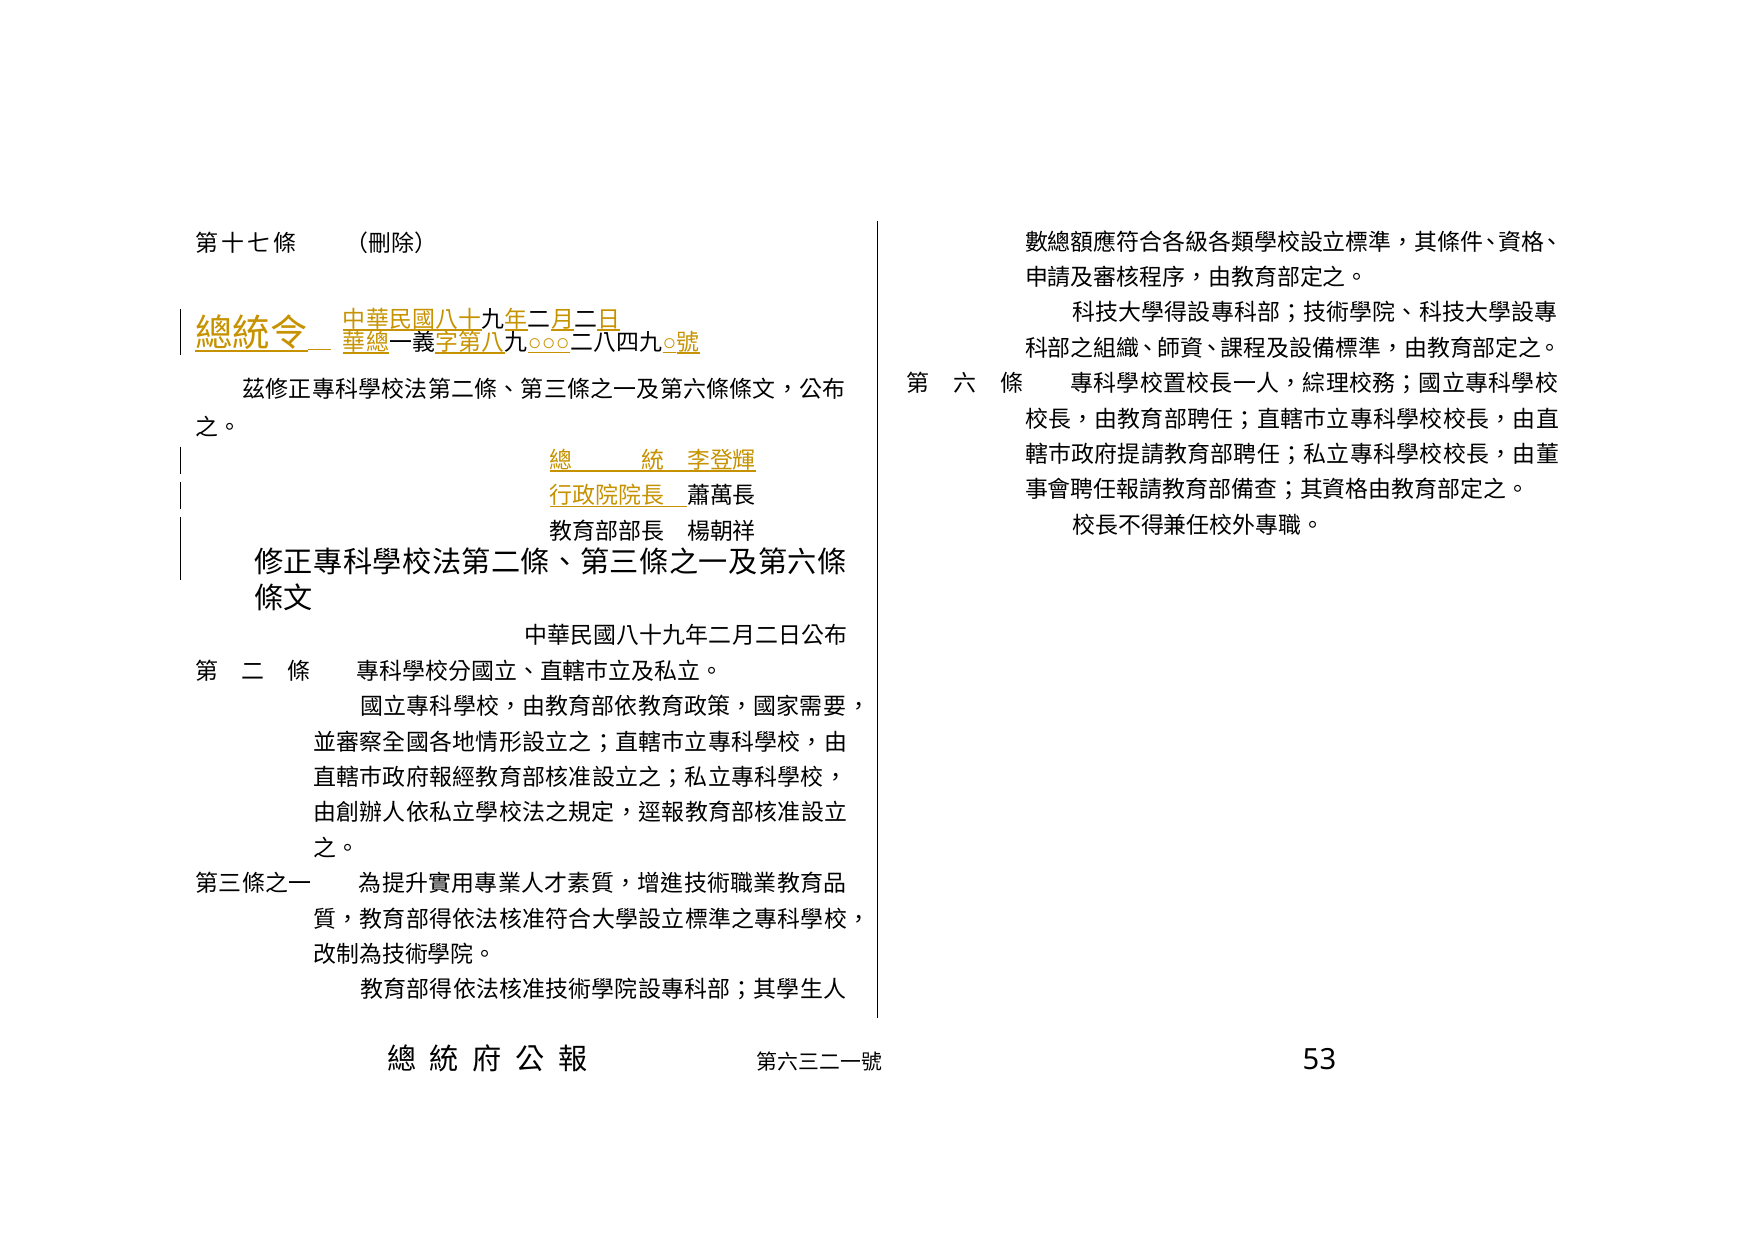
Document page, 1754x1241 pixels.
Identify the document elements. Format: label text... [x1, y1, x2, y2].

text 教育部得依法核准技術學院設專科部；其學生人數總額應符合各級各類學校設立標準，其條件、資格、申請及審核程序，由教育部定之。 [313, 969, 847, 1005]
text 總 統 李登輝 [195, 447, 847, 474]
text 第 二 條 專科學校分國立、直轄巿立及私立。 [195, 651, 847, 686]
text 教育部得依法核准技術學院設專科部；其學生人數總額應符合各級各類學校設立標準，其條件、資格、申請及審核程序，由教育部定之。 [1025, 222, 1559, 292]
table_header 總統令 [192, 309, 340, 355]
text 教育部部長 楊朝祥 [195, 517, 847, 544]
text 第十七條 （刪除） [195, 222, 847, 259]
text 科技大學得設專科部；技術學院、科技大學設專科部之組織、師資、課程及設備標準，由教育部定之。 [1025, 292, 1559, 363]
table_header 中華民國八十九年二月二日 華總一義字第八九○○○二八四九○號 [340, 309, 852, 355]
text 茲修正專科學校法第二條、第三條之一及第六條條文，公布之。 [195, 367, 847, 442]
text 國立專科學校，由教育部依教育政策，國家需要，並審察全國各地情形設立之；直轄巿立專科學校，由直轄巿政府報經教育部核准設立之；私立專科學校，由創辦人依私立學校法之規定，逕報教育部核准設立之。 [313, 686, 847, 863]
text 第三條之一 為提升實用專業人才素質，增進技術職業教育品質，教育部得依法核准符合大學設立標準之專科學校，改制為技術學院。 [195, 863, 847, 969]
text 第 六 條 專科學校置校長一人，綜理校務；國立專科學校校長，由教育部聘任；直轄巿立專科學校校長，由直轄巿政府提請教育部聘任；私立專科學校校長，由董事會聘任報請教育部備查；其資格由教育部定之。 [907, 363, 1559, 505]
text 修正專科學校法第二條、第三條之一及第六條條文 [254, 544, 847, 615]
text 校長不得兼任校外專職。 [1025, 505, 1559, 540]
text 行政院院長 蕭萬長 [195, 482, 847, 509]
text 中華民國八十九年二月二日公布 [254, 615, 847, 651]
